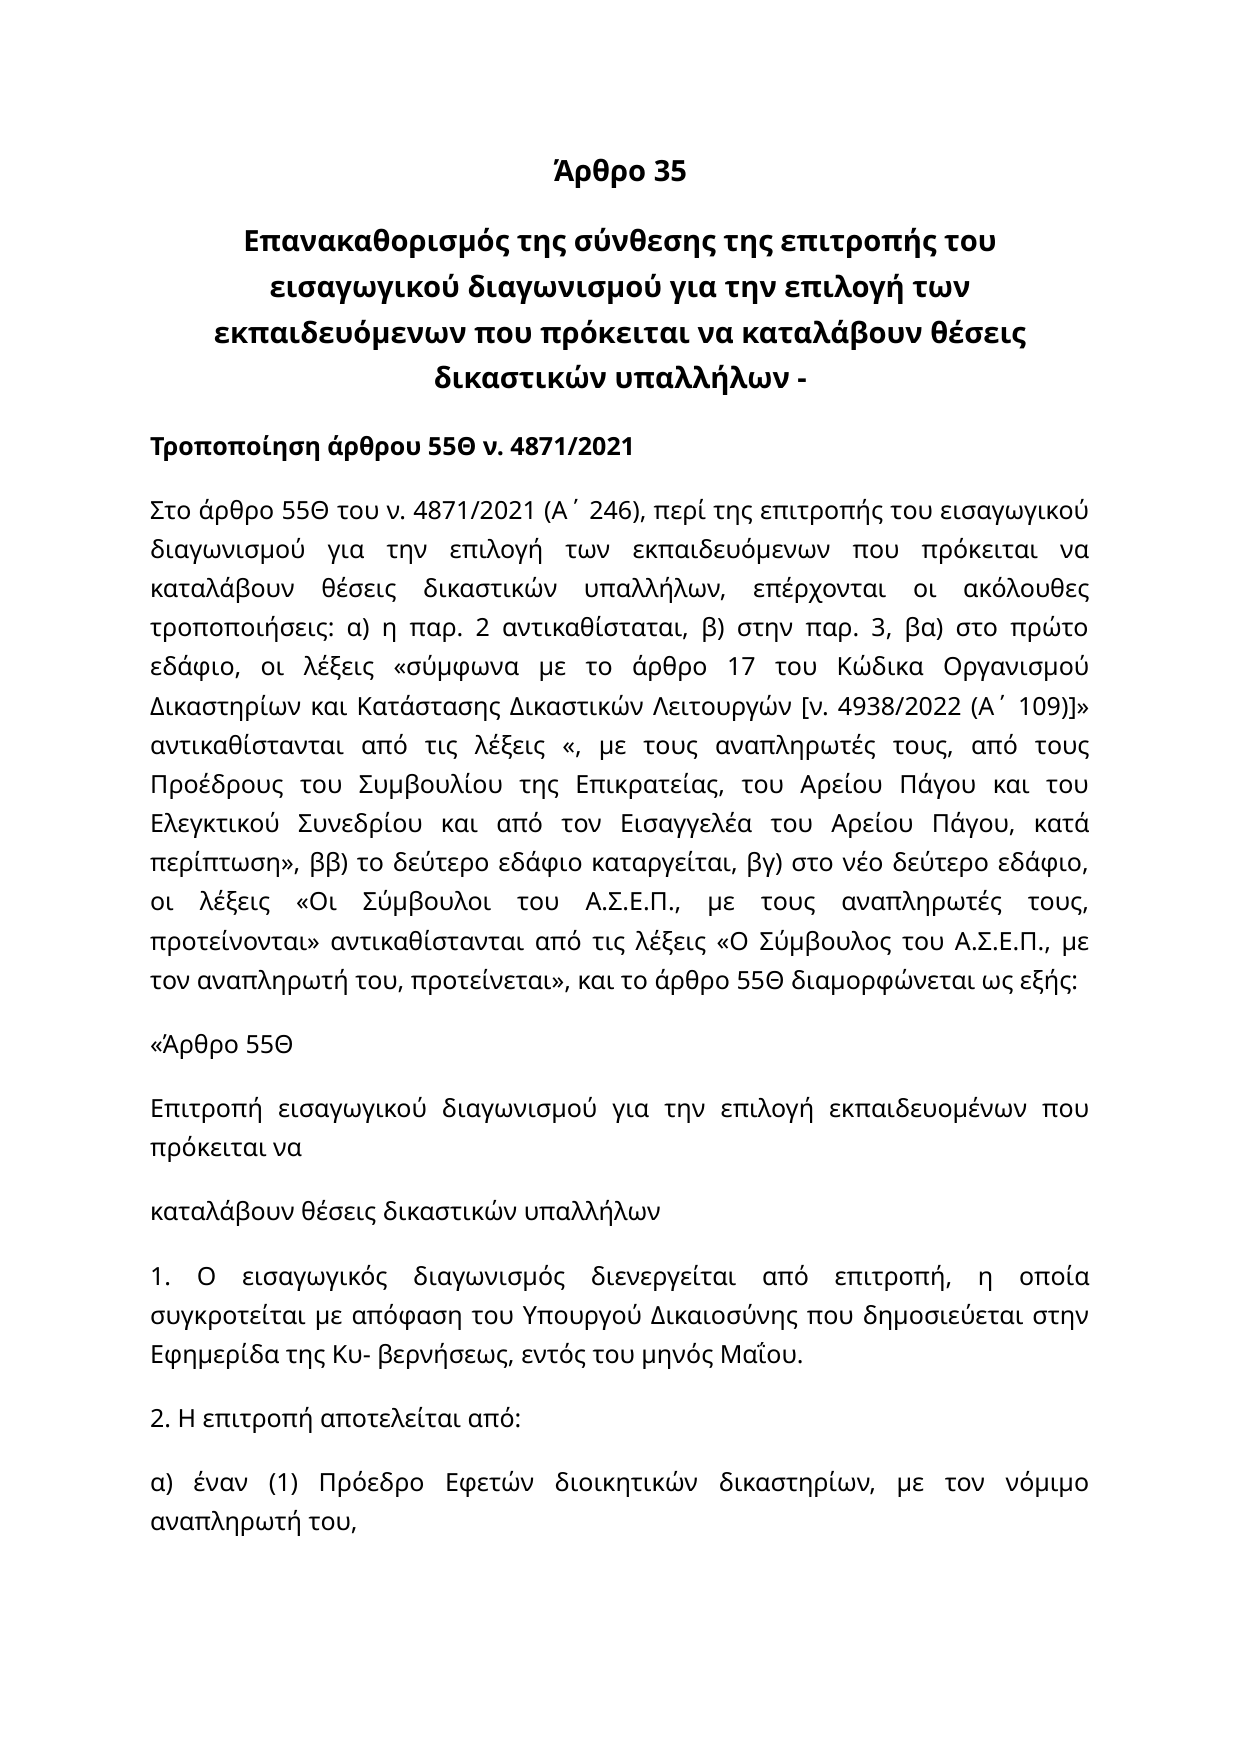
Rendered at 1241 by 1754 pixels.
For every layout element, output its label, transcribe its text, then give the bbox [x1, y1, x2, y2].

subtitle Άρθρο 35 [150, 150, 1090, 190]
text 2. Η επιτροπή αποτελείται από: [150, 1401, 1090, 1435]
text Τροποποίηση άρθρου 55Θ ν. 4871/2021 [150, 428, 1090, 462]
subtitle Επανακαθορισμός της σύνθεσης της επιτροπής του εισαγωγικού διαγωνισμού για την επιλογή των εκπαιδευόμενων που πρόκειται να καταλάβουν θέσεις δικαστικών υπαλλήλων - [150, 221, 1090, 397]
text Στο άρθρο 55Θ του ν. 4871/2021 (Α΄ 246), περί της επιτροπής του εισαγωγικού διαγωνισμού για την επιλογή των εκπαιδευόμενων που πρόκειται να καταλάβουν θέσεις δικαστικών υπαλλήλων, επέρχονται οι ακόλουθες τροποποιήσεις: α) η παρ. 2 αντικαθίσταται, β) στην παρ. 3, βα) στο πρώτο εδάφιο, οι λέξεις «σύμφωνα με το άρθρο 17 του Κώδικα Οργανισμού Δικαστηρίων και Κατάστασης Δικαστικών Λειτουργών [ν. 4938/2022 (Α΄ 109)]» αντικαθίστανται από τις λέξεις «, με τους αναπληρωτές τους, από τους Προέδρους του Συμβουλίου της Επικρατείας, του Αρείου Πάγου και του Ελεγκτικού Συνεδρίου και από τον Εισαγγελέα του Αρείου Πάγου, κατά περίπτωση», ββ) το δεύτερο εδάφιο καταργείται, βγ) στο νέο δεύτερο εδάφιο, οι λέξεις «Οι Σύμβουλοι του Α.Σ.Ε.Π., με τους αναπληρωτές τους, προτείνονται» αντικαθίστανται από τις λέξεις «Ο Σύμβουλος του Α.Σ.Ε.Π., με τον αναπληρωτή του, προτείνεται», και το άρθρο 55Θ διαμορφώνεται ως εξής: [150, 492, 1090, 996]
text Επιτροπή εισαγωγικού διαγωνισμού για την επιλογή εκπαιδευομένων που πρόκειται να [150, 1091, 1090, 1164]
text «Άρθρο 55Θ [150, 1026, 1090, 1061]
text καταλάβουν θέσεις δικαστικών υπαλλήλων [150, 1194, 1090, 1228]
text 1. Ο εισαγωγικός διαγωνισμός διενεργείται από επιτροπή, η οποία συγκροτείται με απόφαση του Υπουργού Δικαιοσύνης που δημοσιεύεται στην Εφημερίδα της Κυ- βερνήσεως, εντός του μηνός Μαΐου. [150, 1258, 1090, 1371]
text α) έναν (1) Πρόεδρο Εφετών διοικητικών δικαστηρίων, με τον νόμιμο αναπληρωτή του, [150, 1465, 1090, 1538]
